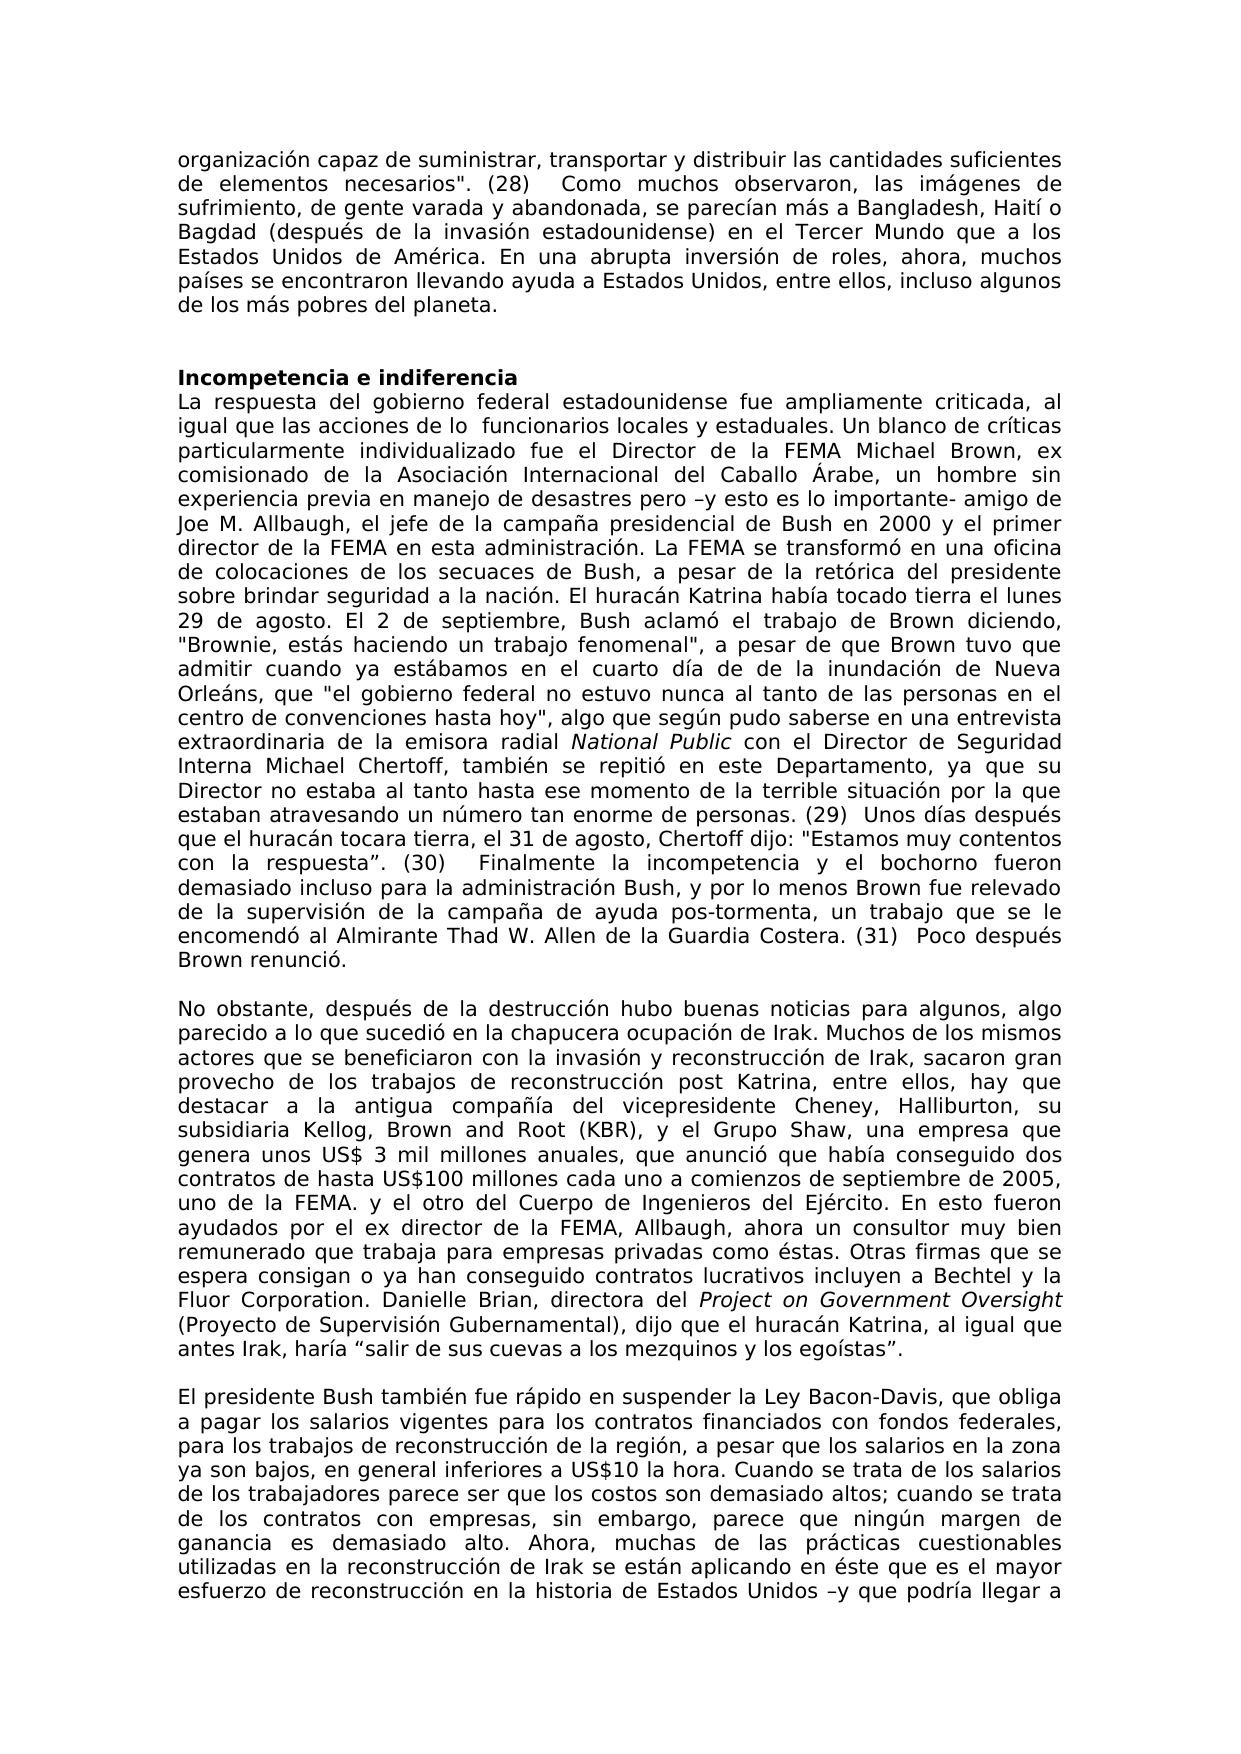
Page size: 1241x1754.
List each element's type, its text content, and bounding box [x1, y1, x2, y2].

text El presidente Bush también fue rápido en suspender la Ley Bacon-Davis, que obliga a pagar los salarios vigentes para los contratos financiados con fondos federales, para los trabajos de reconstrucción de la región, a pesar que los salarios en la zona ya son bajos, en general inferiores a US$10 la hora. Cuando se trata de los salarios de los trabajadores parece ser que los costos son demasiado altos; cuando se trata de los contratos con empresas, sin embargo, parece que ningún margen de ganancia es demasiado alto. Ahora, muchas de las prácticas cuestionables utilizadas en la reconstrucción de Irak se están aplicando en éste que es el mayor esfuerzo de reconstrucción en la historia de Estados Unidos –y que podría llegar a [177, 1361, 1063, 1604]
text organización capaz de suministrar, transportar y distribuir las cantidades suficientes de elementos necesarios". (28) Como muchos observaron, las imágenes de sufrimiento, de gente varada y abandonada, se parecían más a Bangladesh, Haití o Bagdad (después de la invasión estadounidense) en el Tercer Mundo que a los Estados Unidos de América. En una abrupta inversión de roles, ahora, muchos países se encontraron llevando ayuda a Estados Unidos, entre ellos, incluso algunos de los más pobres del planeta. [177, 148, 1063, 317]
text Incompetencia e indiferencia [177, 366, 1063, 390]
text La respuesta del gobierno federal estadounidense fue ampliamente criticada, al igual que las acciones de lo funcionarios locales y estaduales. Un blanco de críticas particularmente individualizado fue el Director de la FEMA Michael Brown, ex comisionado de la Asociación Internacional del Caballo Árabe, un hombre sin experiencia previa en manejo de desastres pero –y esto es lo importante- amigo de Joe M. Allbaugh, el jefe de la campaña presidencial de Bush en 2000 y el primer director de la FEMA en esta administración. La FEMA se transformó en una oficina de colocaciones de los secuaces de Bush, a pesar de la retórica del presidente sobre brindar seguridad a la nación. El huracán Katrina había tocado tierra el lunes 29 de agosto. El 2 de septiembre, Bush aclamó el trabajo de Brown diciendo, "Brownie, estás haciendo un trabajo fenomenal", a pesar de que Brown tuvo que admitir cuando ya estábamos en el cuarto día de de la inundación de Nueva Orleáns, que "el gobierno federal no estuvo nunca al tanto de las personas en el centro de convenciones hasta hoy", algo que según pudo saberse en una entrevista extraordinaria de la emisora radial National Public con el Director de Seguridad Interna Michael Chertoff, también se repitió en este Departamento, ya que su Director no estaba al tanto hasta ese momento de la terrible situación por la que estaban atravesando un número tan enorme de personas. (29) Unos días después que el huracán tocara tierra, el 31 de agosto, Chertoff dijo: "Estamos muy contentos con la respuesta”. (30) Finalmente la incompetencia y el bochorno fueron demasiado incluso para la administración Bush, y por lo menos Brown fue relevado de la supervisión de la campaña de ayuda pos-tormenta, un trabajo que se le encomendó al Almirante Thad W. Allen de la Guardia Costera. (31) Poco después Brown renunció. [177, 390, 1063, 973]
text No obstante, después de la destrucción hubo buenas noticias para algunos, algo parecido a lo que sucedió en la chapucera ocupación de Irak. Muchos de los mismos actores que se beneficiaron con la invasión y reconstrucción de Irak, sacaron gran provecho de los trabajos de reconstrucción post Katrina, entre ellos, hay que destacar a la antigua compañía del vicepresidente Cheney, Halliburton, su subsidiaria Kellog, Brown and Root (KBR), y el Grupo Shaw, una empresa que genera unos US$ 3 mil millones anuales, que anunció que había conseguido dos contratos de hasta US$100 millones cada uno a comienzos de septiembre de 2005, uno de la FEMA. y el otro del Cuerpo de Ingenieros del Ejército. En esto fueron ayudados por el ex director de la FEMA, Allbaugh, ahora un consultor muy bien remunerado que trabaja para empresas privadas como éstas. Otras firmas que se espera consigan o ya han conseguido contratos lucrativos incluyen a Bechtel y la Fluor Corporation. Danielle Brian, directora del Project on Government Oversight (Proyecto de Supervisión Gubernamental), dijo que el huracán Katrina, al igual que antes Irak, haría “salir de sus cuevas a los mezquinos y los egoístas”. [177, 997, 1063, 1361]
